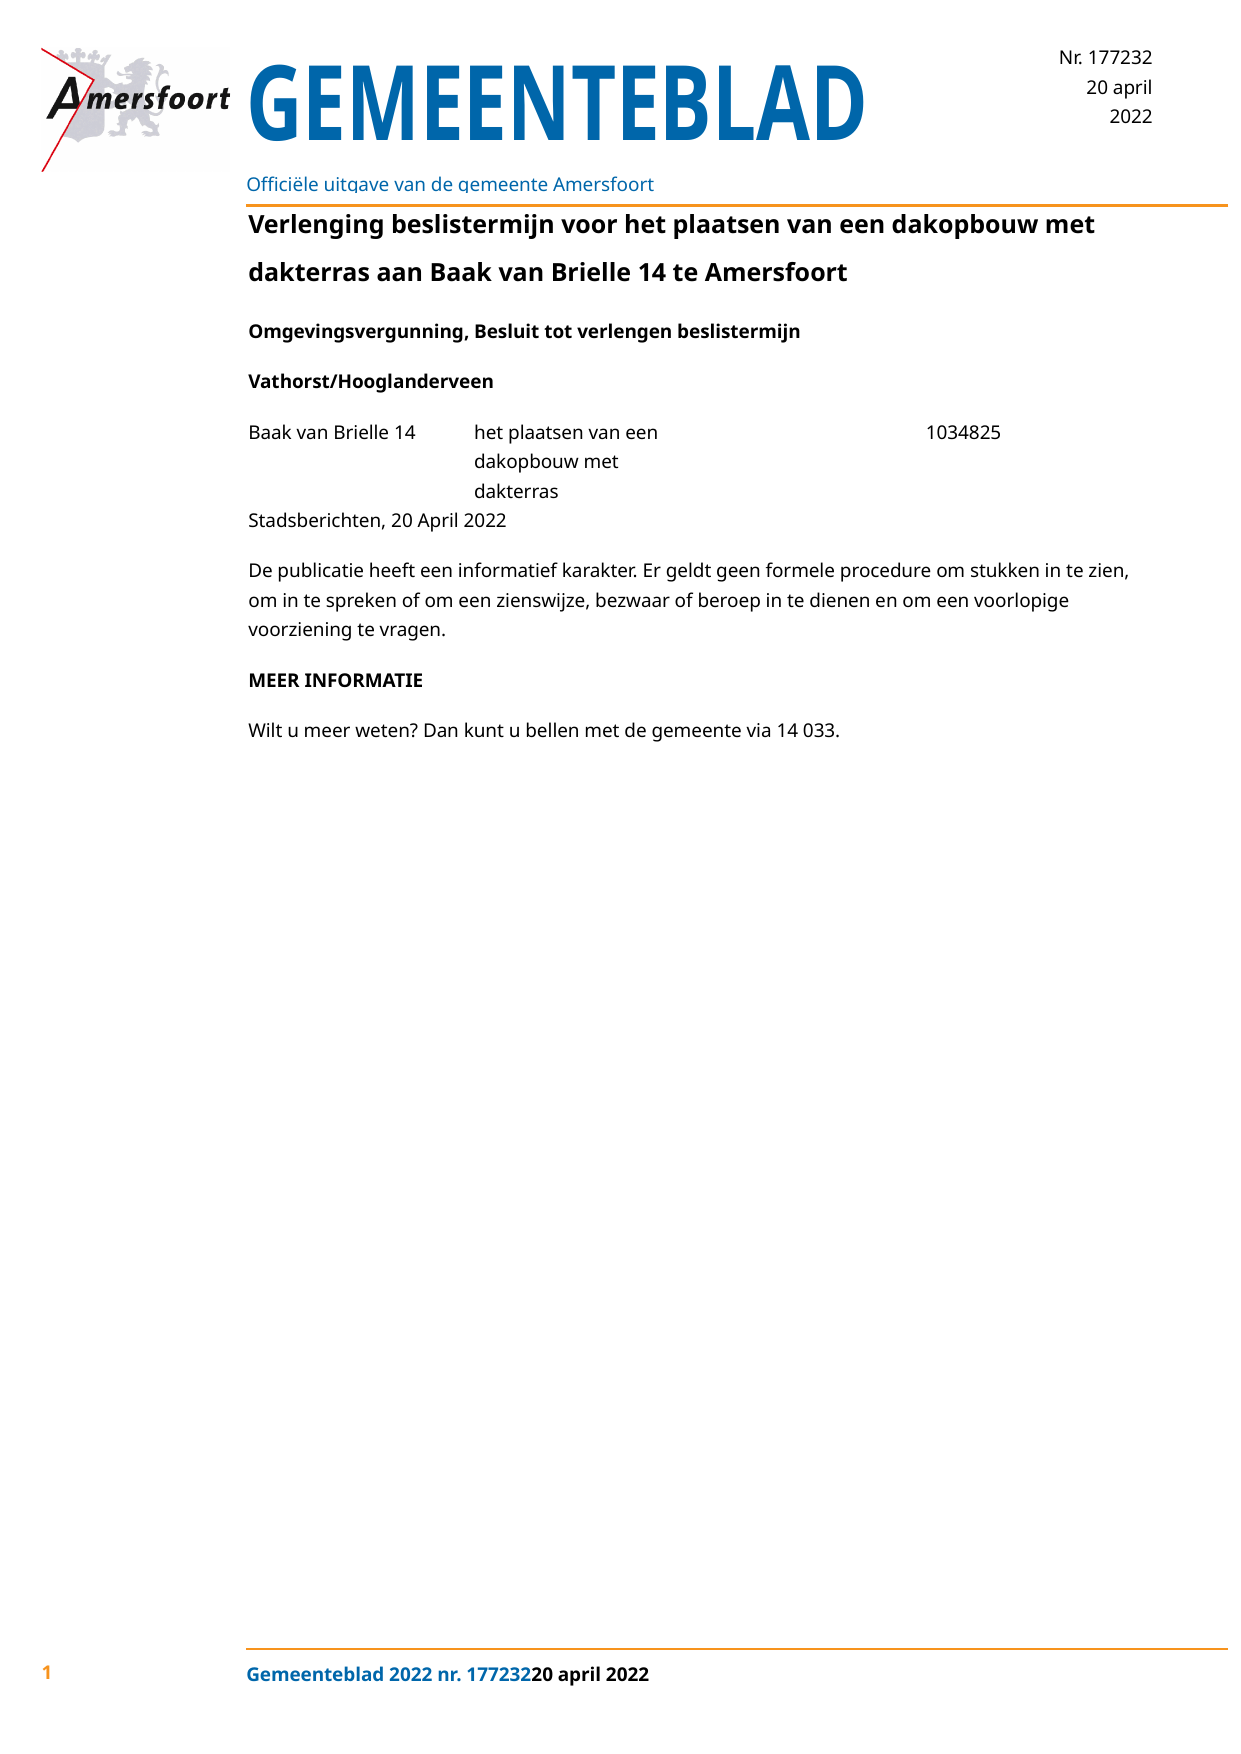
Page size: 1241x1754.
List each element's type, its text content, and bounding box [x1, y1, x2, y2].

table_header het plaatsen van een dakopbouw met dakterras [474, 419, 700, 504]
text Vathorst/Hooglanderveen [248, 368, 1152, 394]
table_header [700, 419, 926, 504]
text Stadsberichten, 20 April 2022 [248, 507, 1152, 533]
text MEER INFORMATIE [248, 667, 1152, 693]
text Verlenging beslistermijn voor het plaatsen van een dakopbouw met dakterras aan Baak van Brielle 14 te Amersfoort [248, 207, 1152, 288]
table_header Baak van Brielle 14 [248, 419, 474, 504]
picture [41, 47, 231, 172]
text Omgevingsvergunning, Besluit tot verlengen beslistermijn [248, 318, 1152, 344]
text Wilt u meer weten? Dan kunt u bellen met de gemeente via 14 033. [248, 717, 1152, 743]
text De publicatie heeft een informatief karakter. Er geldt geen formele procedure om stukken in te zien, om in te spreken of om een zienswijze, bezwaar of beroep in te dienen en om een voorlopige voorziening te vragen. [248, 557, 1152, 642]
table_header 1034825 [926, 419, 1152, 504]
